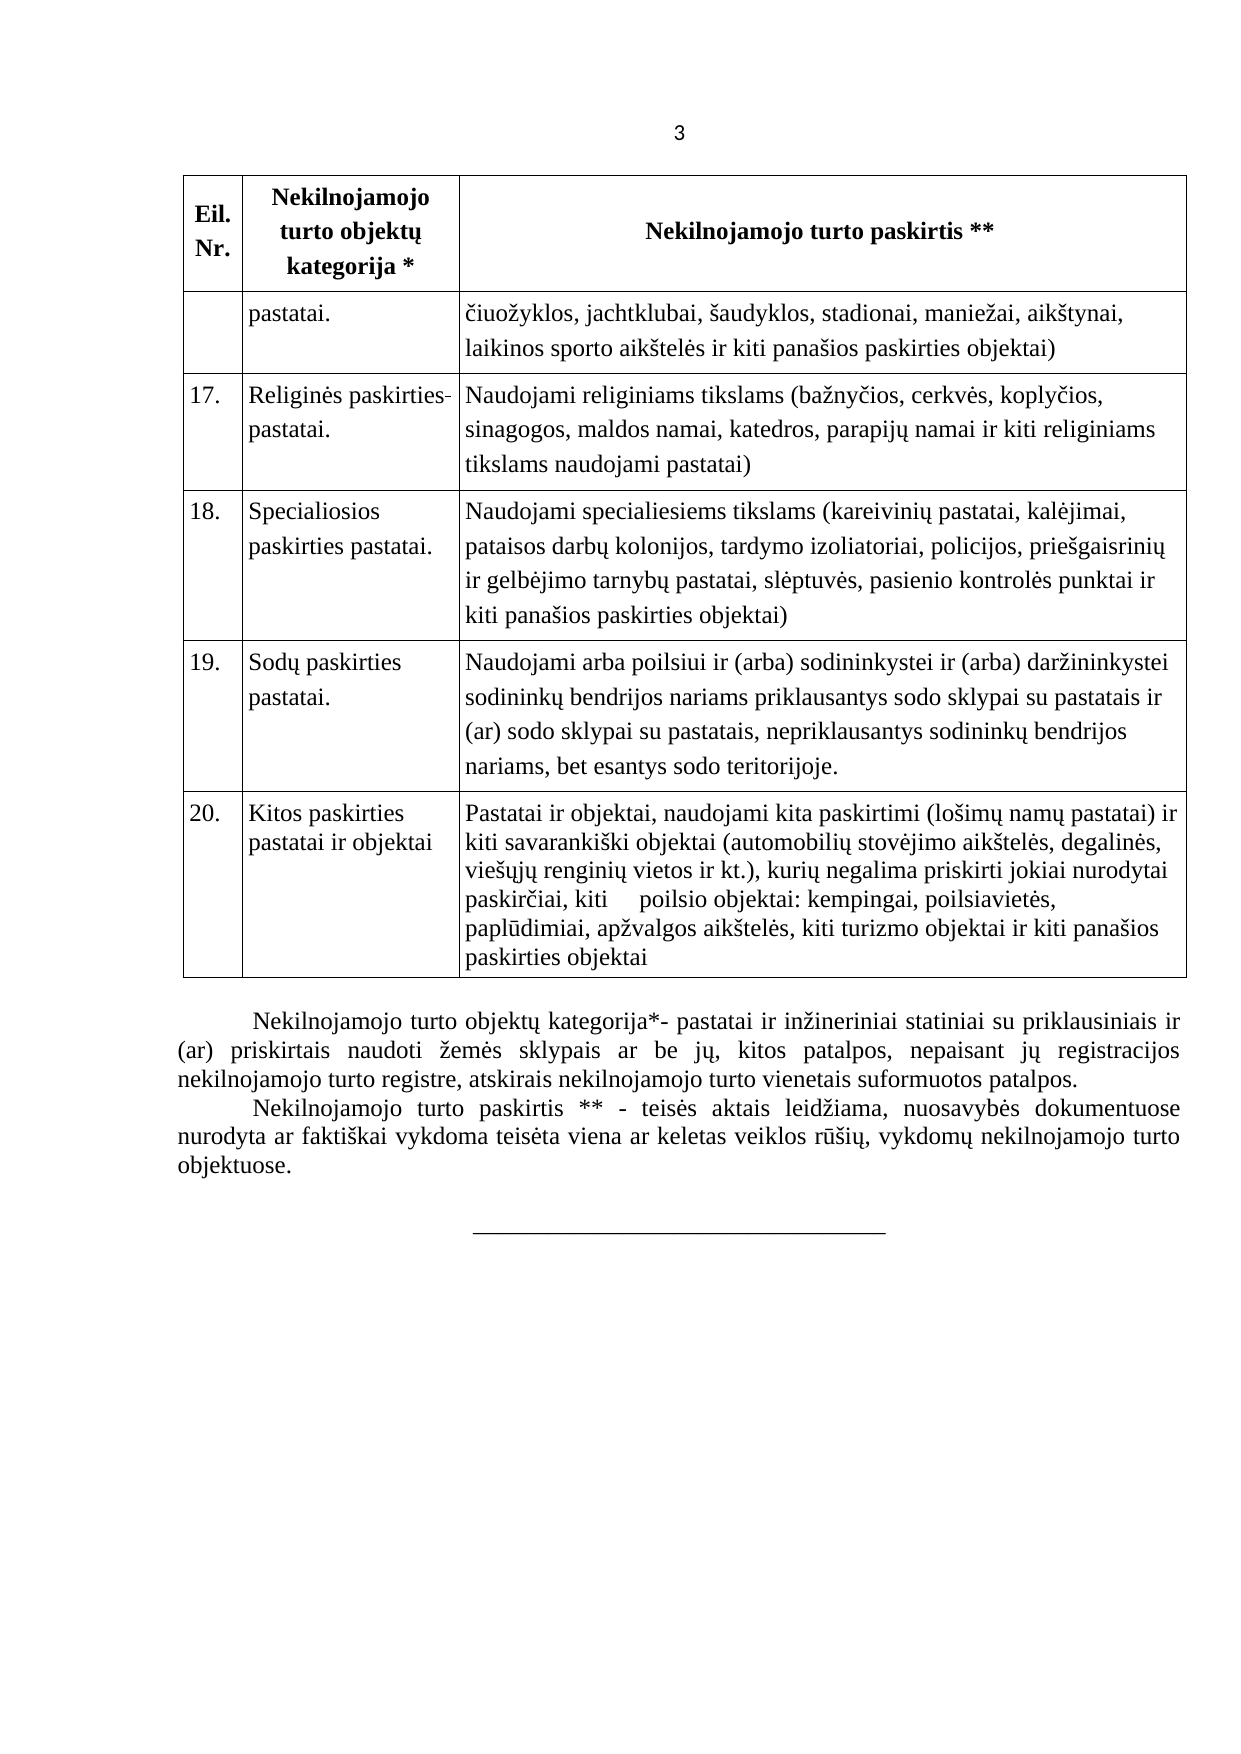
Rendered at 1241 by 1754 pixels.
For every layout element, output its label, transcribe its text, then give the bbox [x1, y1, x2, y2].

table_header Nekilnojamojo turto objektų kategorija * [243, 176, 459, 291]
table_header Nekilnojamojo turto paskirtis ** [460, 176, 1186, 291]
text Nekilnojamojo turto paskirtis ** - teisės aktais leidžiama, nuosavybės dokumentuose nurodyta ar faktiškai vykdoma teisėta viena ar keletas veiklos rūšių, vykdomų nekilnojamojo turto objektuose. [177, 1093, 1181, 1179]
table_cell Naudojami religiniams tikslams (bažnyčios, cerkvės, koplyčios, sinagogos, maldos namai, katedros, parapijų namai ir kiti religiniams tikslams naudojami pastatai) [460, 374, 1186, 489]
table_cell [184, 292, 242, 373]
table_cell 17. [184, 374, 242, 489]
table_header Eil. Nr. [184, 176, 242, 291]
table_cell pastatai. [243, 292, 459, 373]
table_cell 19. [184, 641, 242, 791]
table_cell čiuožyklos, jachtklubai, šaudyklos, stadionai, maniežai, aikštynai, laikinos sporto aikštelės ir kiti panašios paskirties objektai) [460, 292, 1186, 373]
text Nekilnojamojo turto objektų kategorija*- pastatai ir inžineriniai statiniai su priklausiniais ir (ar) priskirtais naudoti žemės sklypais ar be jų, kitos patalpos, nepaisant jų registracijos nekilnojamojo turto registre, atskirais nekilnojamojo turto vienetais suformuotos patalpos. [177, 1006, 1181, 1093]
table_cell Specialiosios paskirties pastatai. [243, 491, 459, 640]
table_cell Naudojami arba poilsiui ir (arba) sodininkystei ir (arba) daržininkystei sodininkų bendrijos nariams priklausantys sodo sklypai su pastatais ir (ar) sodo sklypai su pastatais, nepriklausantys sodininkų bendrijos nariams, bet esantys sodo teritorijoje. [460, 641, 1186, 791]
table_cell Religinės paskirties pastatai. [243, 374, 459, 489]
table_cell Kitos paskirties pastatai ir objektai [243, 792, 459, 977]
table_cell Naudojami specialiesiems tikslams (kareivinių pastatai, kalėjimai, pataisos darbų kolonijos, tardymo izoliatoriai, policijos, priešgaisrinių ir gelbėjimo tarnybų pastatai, slėptuvės, pasienio kontrolės punktai ir kiti panašios paskirties objektai) [460, 491, 1186, 640]
text _________________________________ [177, 1208, 1181, 1236]
table_cell 20. [184, 792, 242, 977]
table_cell 18. [184, 491, 242, 640]
table_cell Sodų paskirties pastatai. [243, 641, 459, 791]
table_cell Pastatai ir objektai, naudojami kita paskirtimi (lošimų namų pastatai) ir kiti savarankiški objektai (automobilių stovėjimo aikštelės, degalinės, viešųjų renginių vietos ir kt.), kurių negalima priskirti jokiai nurodytai paskirčiai, kiti poilsio objektai: kempingai, poilsiavietės, paplūdimiai, apžvalgos aikštelės, kiti turizmo objektai ir kiti panašios paskirties objektai [460, 792, 1186, 977]
